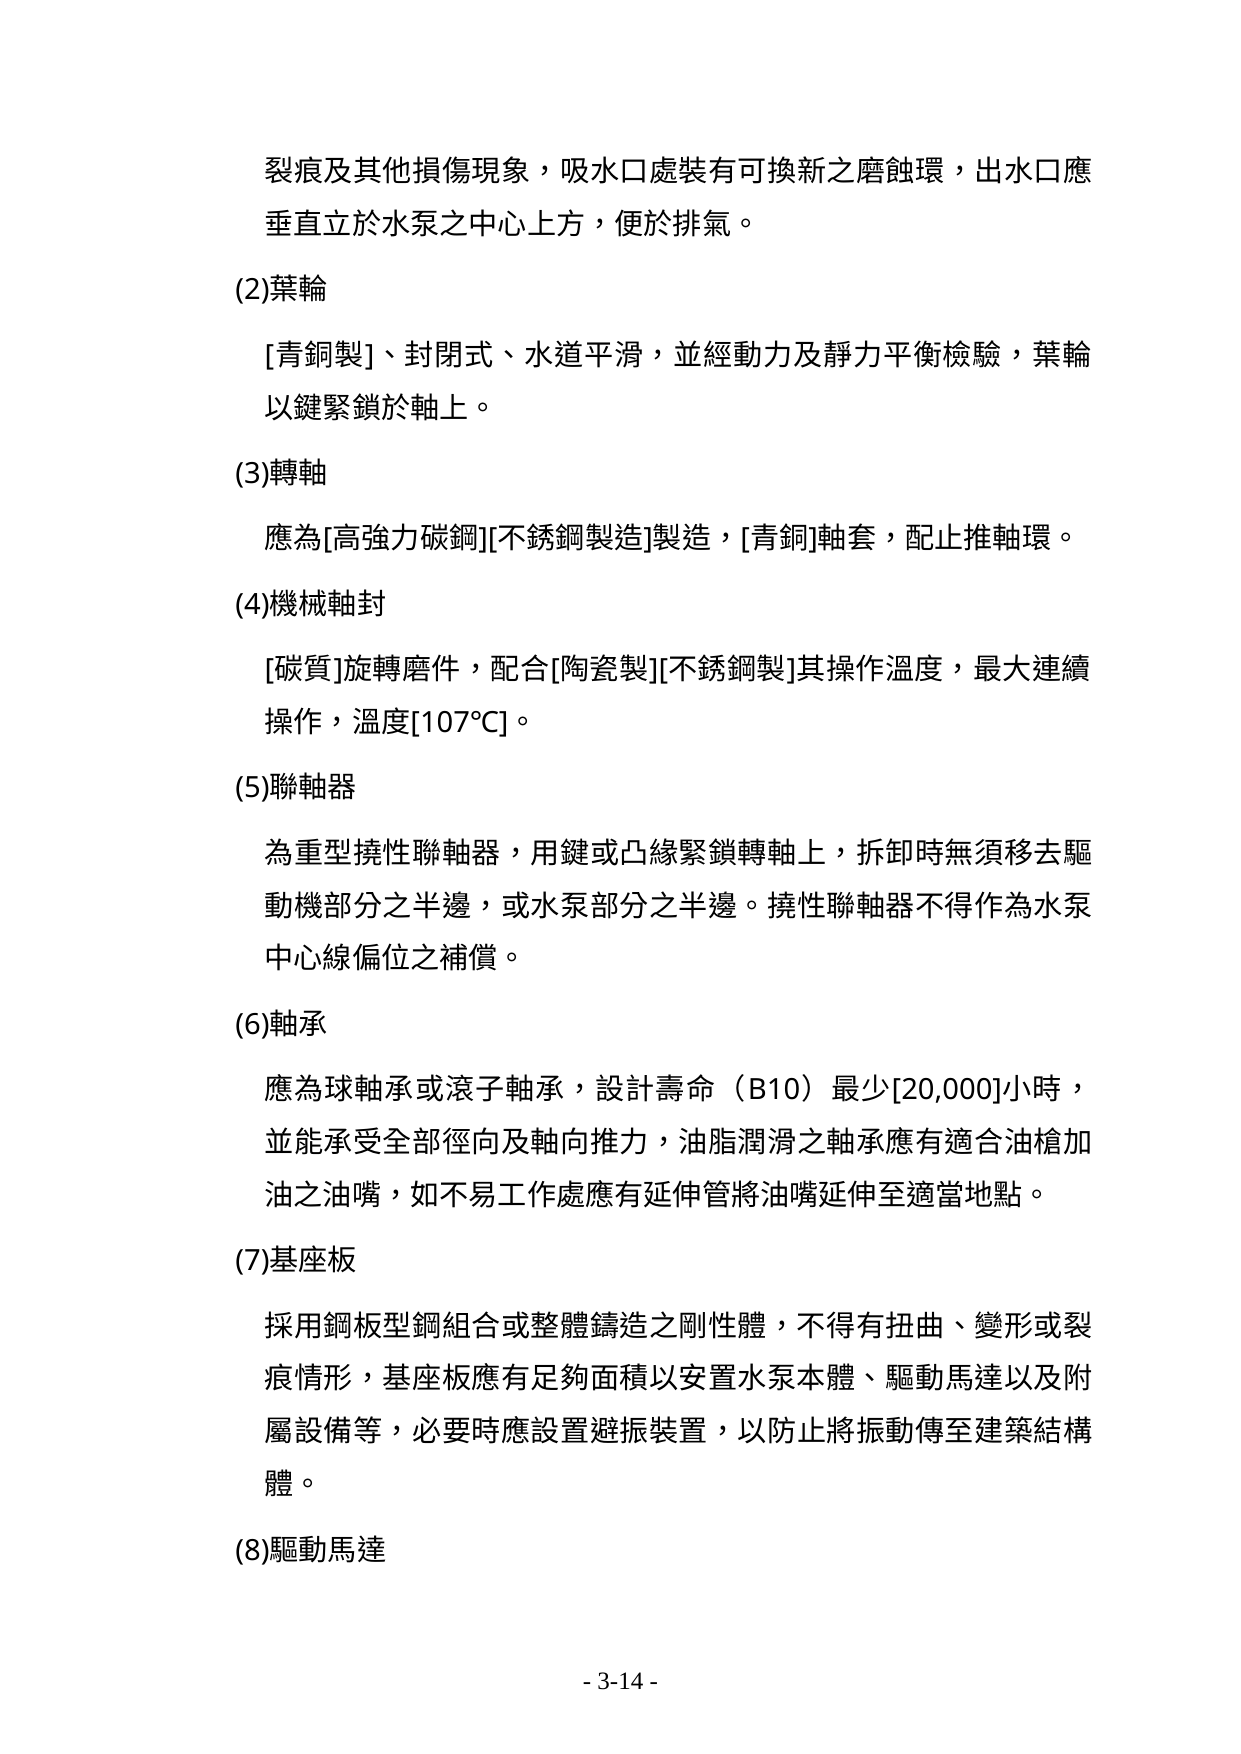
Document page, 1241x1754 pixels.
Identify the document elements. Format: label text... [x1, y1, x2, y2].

text (3)轉軸 [235, 449, 1092, 492]
text 為重型撓性聯軸器，用鍵或凸緣緊鎖轉軸上，拆卸時無須移去驅動機部分之半邊，或水泵部分之半邊。撓性聯軸器不得作為水泵中心線偏位之補償。 [264, 829, 1092, 977]
text 裂痕及其他損傷現象，吸水口處裝有可換新之磨蝕環，出水口應垂直立於水泵之中心上方，便於排氣。 [264, 148, 1092, 243]
text 應為[高強力碳鋼][不銹鋼製造]製造，[青銅]軸套，配止推軸環。 [264, 515, 1092, 557]
text (7)基座板 [235, 1237, 1092, 1279]
text 採用鋼板型鋼組合或整體鑄造之剛性體，不得有扭曲、變形或裂痕情形，基座板應有足夠面積以安置水泵本體、驅動馬達以及附屬設備等，必要時應設置避振裝置，以防止將振動傳至建築結構體。 [264, 1302, 1092, 1503]
text [碳質]旋轉磨件，配合[陶瓷製][不銹鋼製]其操作溫度，最大連續操作，溫度[107℃]。 [264, 646, 1092, 741]
text (2)葉輪 [235, 266, 1092, 308]
text (6)軸承 [235, 1000, 1092, 1043]
text (5)聯軸器 [235, 764, 1092, 806]
text (4)機械軸封 [235, 580, 1092, 623]
text [青銅製]、封閉式、水道平滑，並經動力及靜力平衡檢驗，葉輪以鍵緊鎖於軸上。 [264, 331, 1092, 426]
text (8)驅動馬達 [235, 1526, 1092, 1568]
text 應為球軸承或滾子軸承，設計壽命（B10）最少[20,000]小時，並能承受全部徑向及軸向推力，油脂潤滑之軸承應有適合油槍加油之油嘴，如不易工作處應有延伸管將油嘴延伸至適當地點。 [264, 1066, 1092, 1214]
